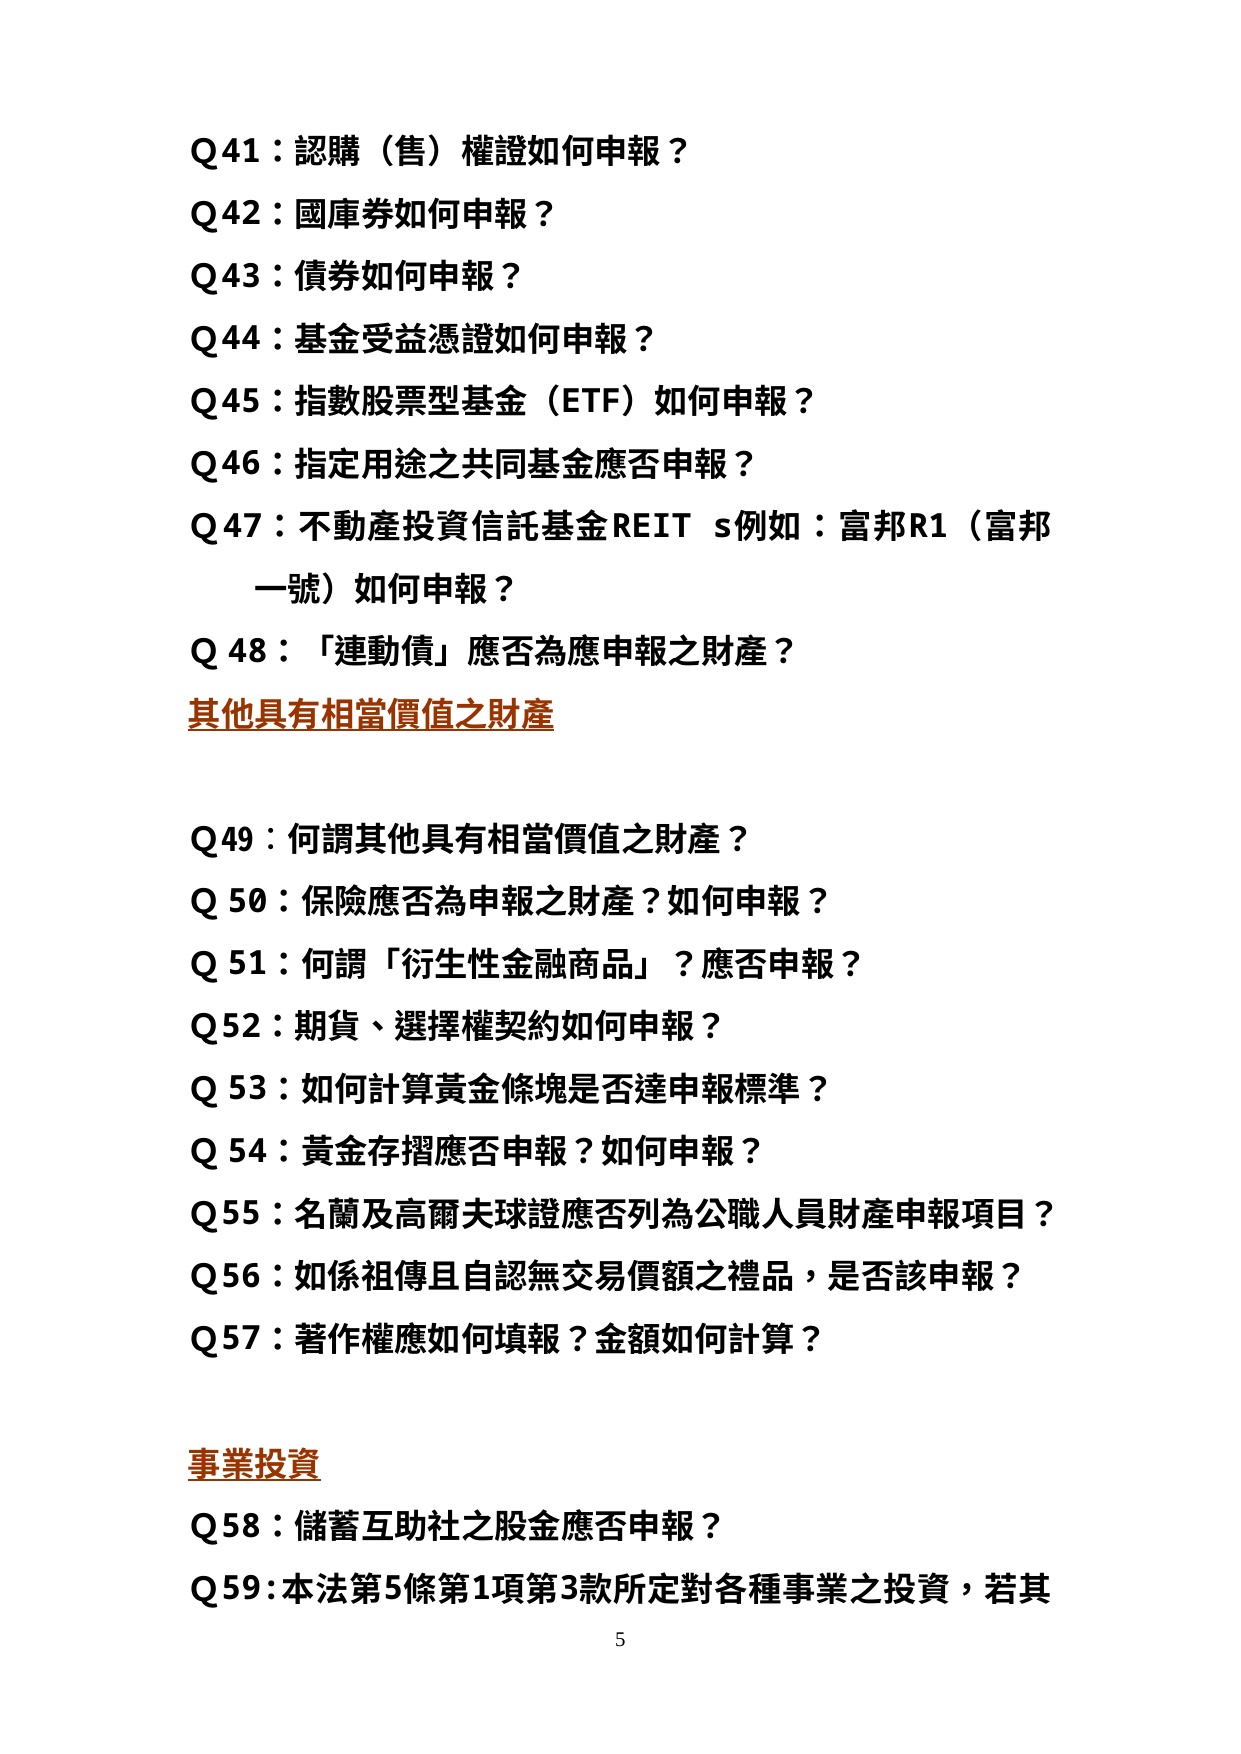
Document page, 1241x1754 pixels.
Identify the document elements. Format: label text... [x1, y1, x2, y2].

text Ｑ45：指數股票型基金（ETF）如何申報？ [187, 358, 1053, 420]
text Ｑ44：基金受益憑證如何申報？ [187, 295, 1053, 358]
text Ｑ46：指定用途之共同基金應否申報？ [187, 420, 1053, 483]
text Ｑ50：保險應否為申報之財產？如何申報？ [187, 858, 1053, 920]
text Ｑ42：國庫券如何申報？ [187, 170, 1053, 233]
text Ｑ53：如何計算黃金條塊是否達申報標準？ [187, 1045, 1053, 1108]
text Ｑ59:本法第5條第1項第3款所定對各種事業之投資，若其 [187, 1545, 1053, 1608]
text Ｑ56：如係祖傳且自認無交易價額之禮品，是否該申報？ [187, 1233, 1053, 1295]
text Ｑ49：何謂其他具有相當價值之財產？ [187, 795, 1053, 858]
text Ｑ41：認購（售）權證如何申報？ [187, 108, 1053, 170]
text Ｑ52：期貨、選擇權契約如何申報？ [187, 983, 1053, 1045]
text Ｑ55：名蘭及高爾夫球證應否列為公職人員財產申報項目？ [187, 1170, 1053, 1233]
text Ｑ51：何謂「衍生性金融商品」？應否申報？ [187, 920, 1053, 983]
text Ｑ58：儲蓄互助社之股金應否申報？ [187, 1483, 1053, 1545]
text Ｑ48：「連動債」應否為應申報之財產？ [187, 608, 1053, 670]
text Ｑ43：債券如何申報？ [187, 233, 1053, 295]
text 其他具有相當價值之財產 [187, 670, 1053, 733]
text Ｑ54：黃金存摺應否申報？如何申報？ [187, 1108, 1053, 1170]
text Ｑ47：不動產投資信託基金REIT s例如：富邦R1（富邦一號）如何申報？ [187, 483, 1053, 608]
text Ｑ57：著作權應如何填報？金額如何計算？ [187, 1295, 1053, 1358]
text 事業投資 [187, 1420, 1053, 1483]
